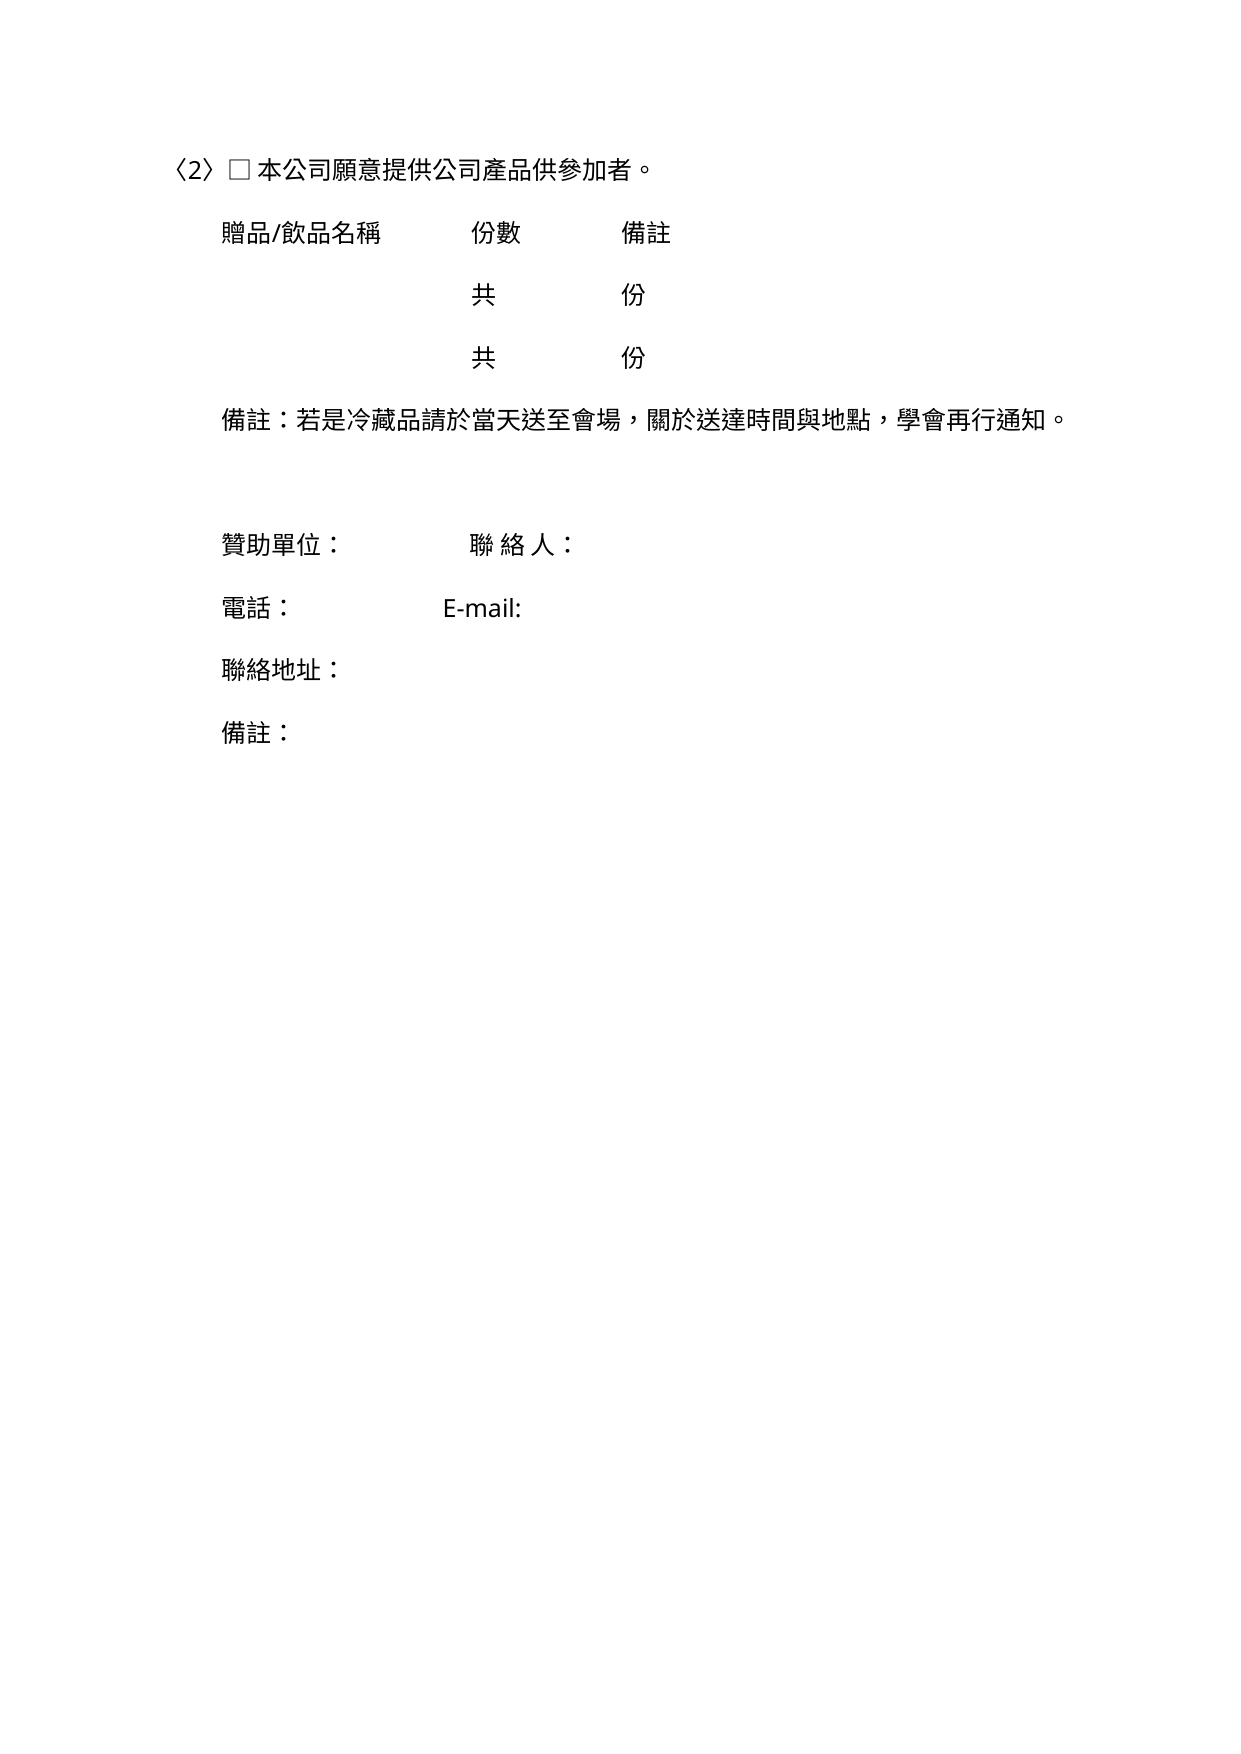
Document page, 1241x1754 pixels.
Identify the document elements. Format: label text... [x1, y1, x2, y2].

text 電話： E-mail: [221, 564, 1078, 627]
text 共 份 [221, 314, 1078, 377]
text 備註：若是冷藏品請於當天送至會場，關於送達時間與地點，學會再行通知。 [221, 377, 1078, 439]
text 贈品/飲品名稱 份數 備註 [221, 189, 1078, 252]
text 〈2〉□ 本公司願意提供公司產品供參加者。 [163, 127, 1078, 189]
text 備註： [221, 689, 1078, 752]
text 共 份 [221, 252, 1078, 314]
text 贊助單位： 聯 絡 人： [221, 502, 1078, 564]
text 聯絡地址： [221, 627, 1078, 689]
